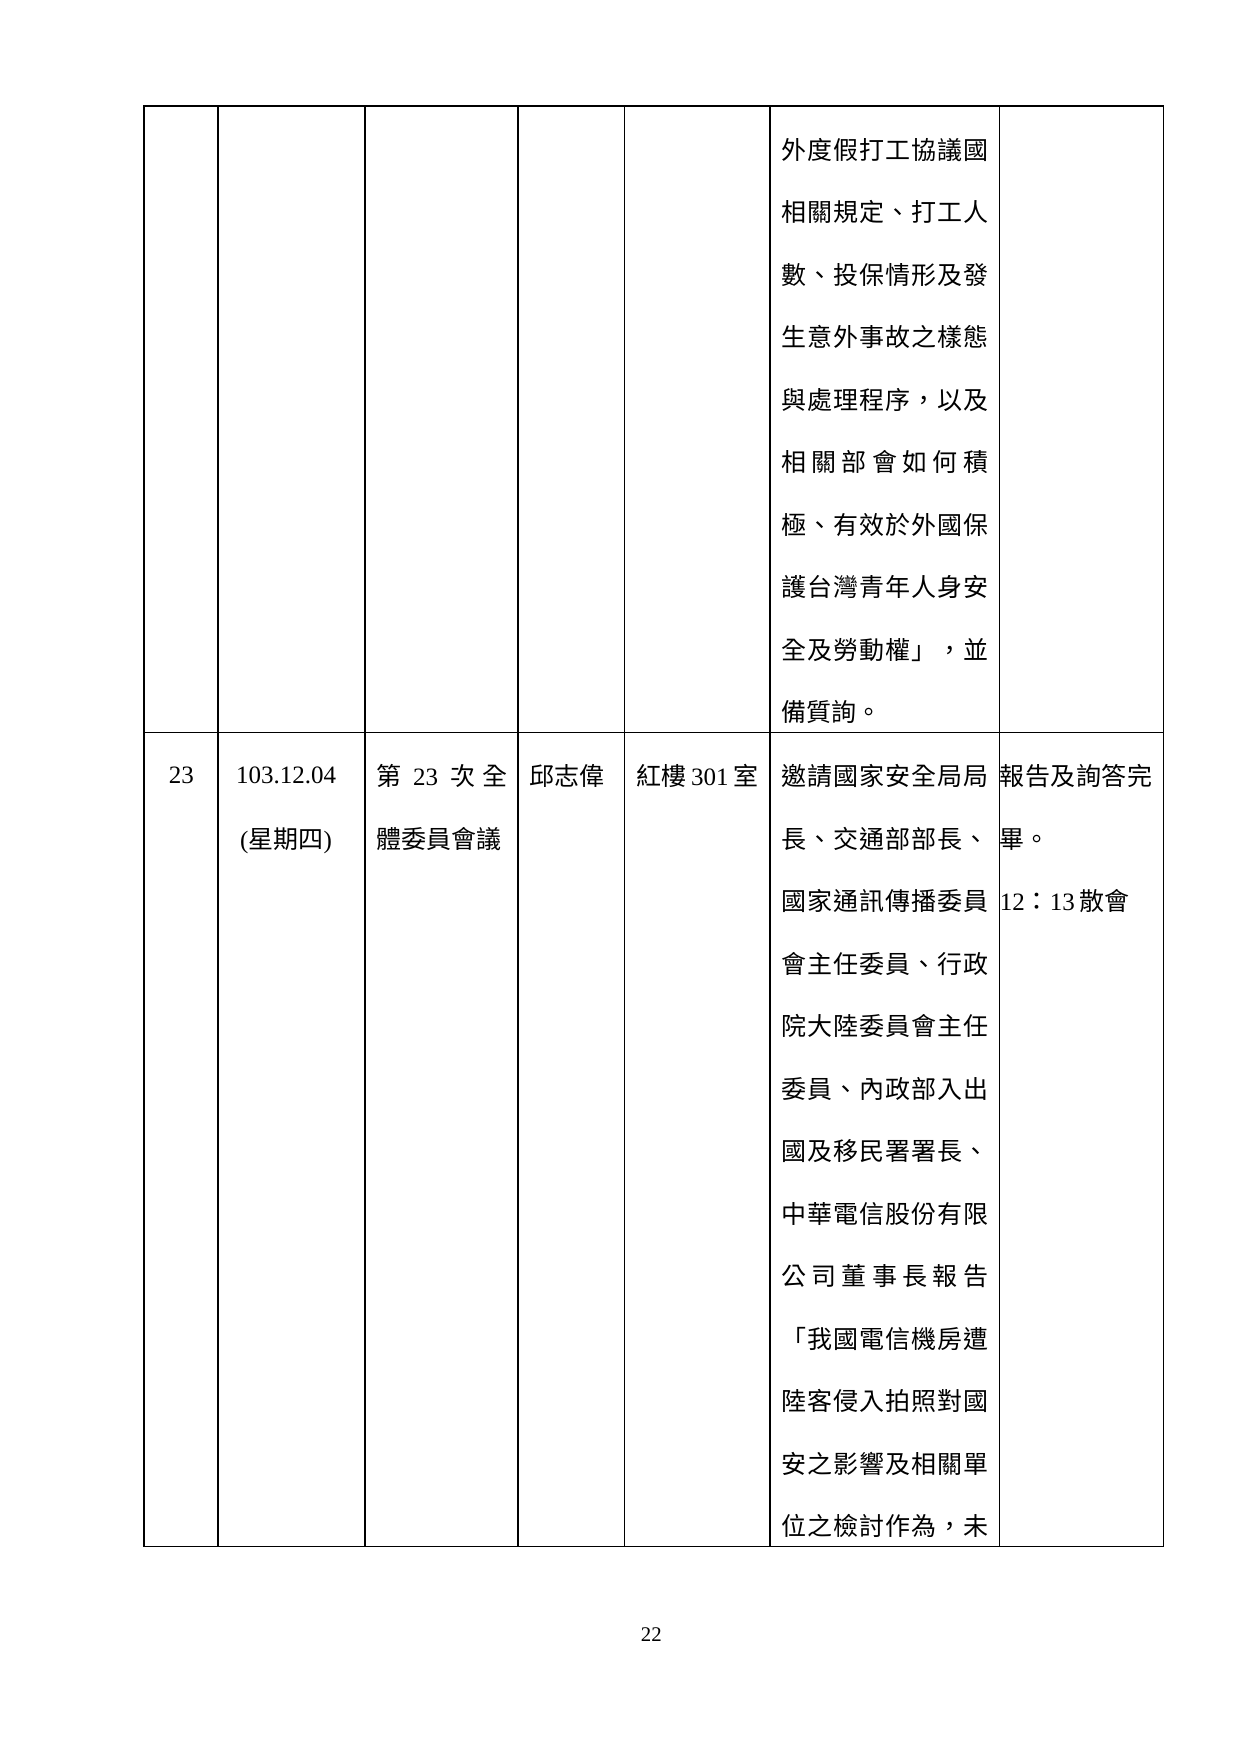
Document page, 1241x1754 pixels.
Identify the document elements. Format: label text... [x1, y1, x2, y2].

table_cell 第23次全體委員會議 [366, 733, 517, 1546]
table_cell [519, 107, 624, 732]
table_cell 103.12.04 (星期四) [219, 733, 364, 1546]
table_cell [1000, 107, 1163, 732]
table_cell 23 [145, 733, 217, 1546]
table_cell [625, 107, 769, 732]
table_cell [145, 107, 217, 732]
table_cell 邀請國家安全局局長、交通部部長、國家通訊傳播委員會主任委員、行政院大陸委員會主任委員、內政部入出國及移民署署長、中華電信股份有限公司董事長報告「我國電信機房遭陸客侵入拍照對國安之影響及相關單位之檢討作為，未 [771, 733, 999, 1546]
table_cell 外度假打工協議國相關規定、打工人數、投保情形及發生意外事故之樣態與處理程序，以及相關部會如何積極、有效於外國保護台灣青年人身安全及勞動權」，並備質詢。 [771, 107, 999, 732]
table_cell [219, 107, 364, 732]
table_cell 紅樓301室 [625, 733, 769, 1546]
table_cell 邱志偉 [519, 733, 624, 1546]
table_cell 報告及詢答完畢。 12：13散會 [1000, 733, 1163, 1546]
table_cell [366, 107, 517, 732]
